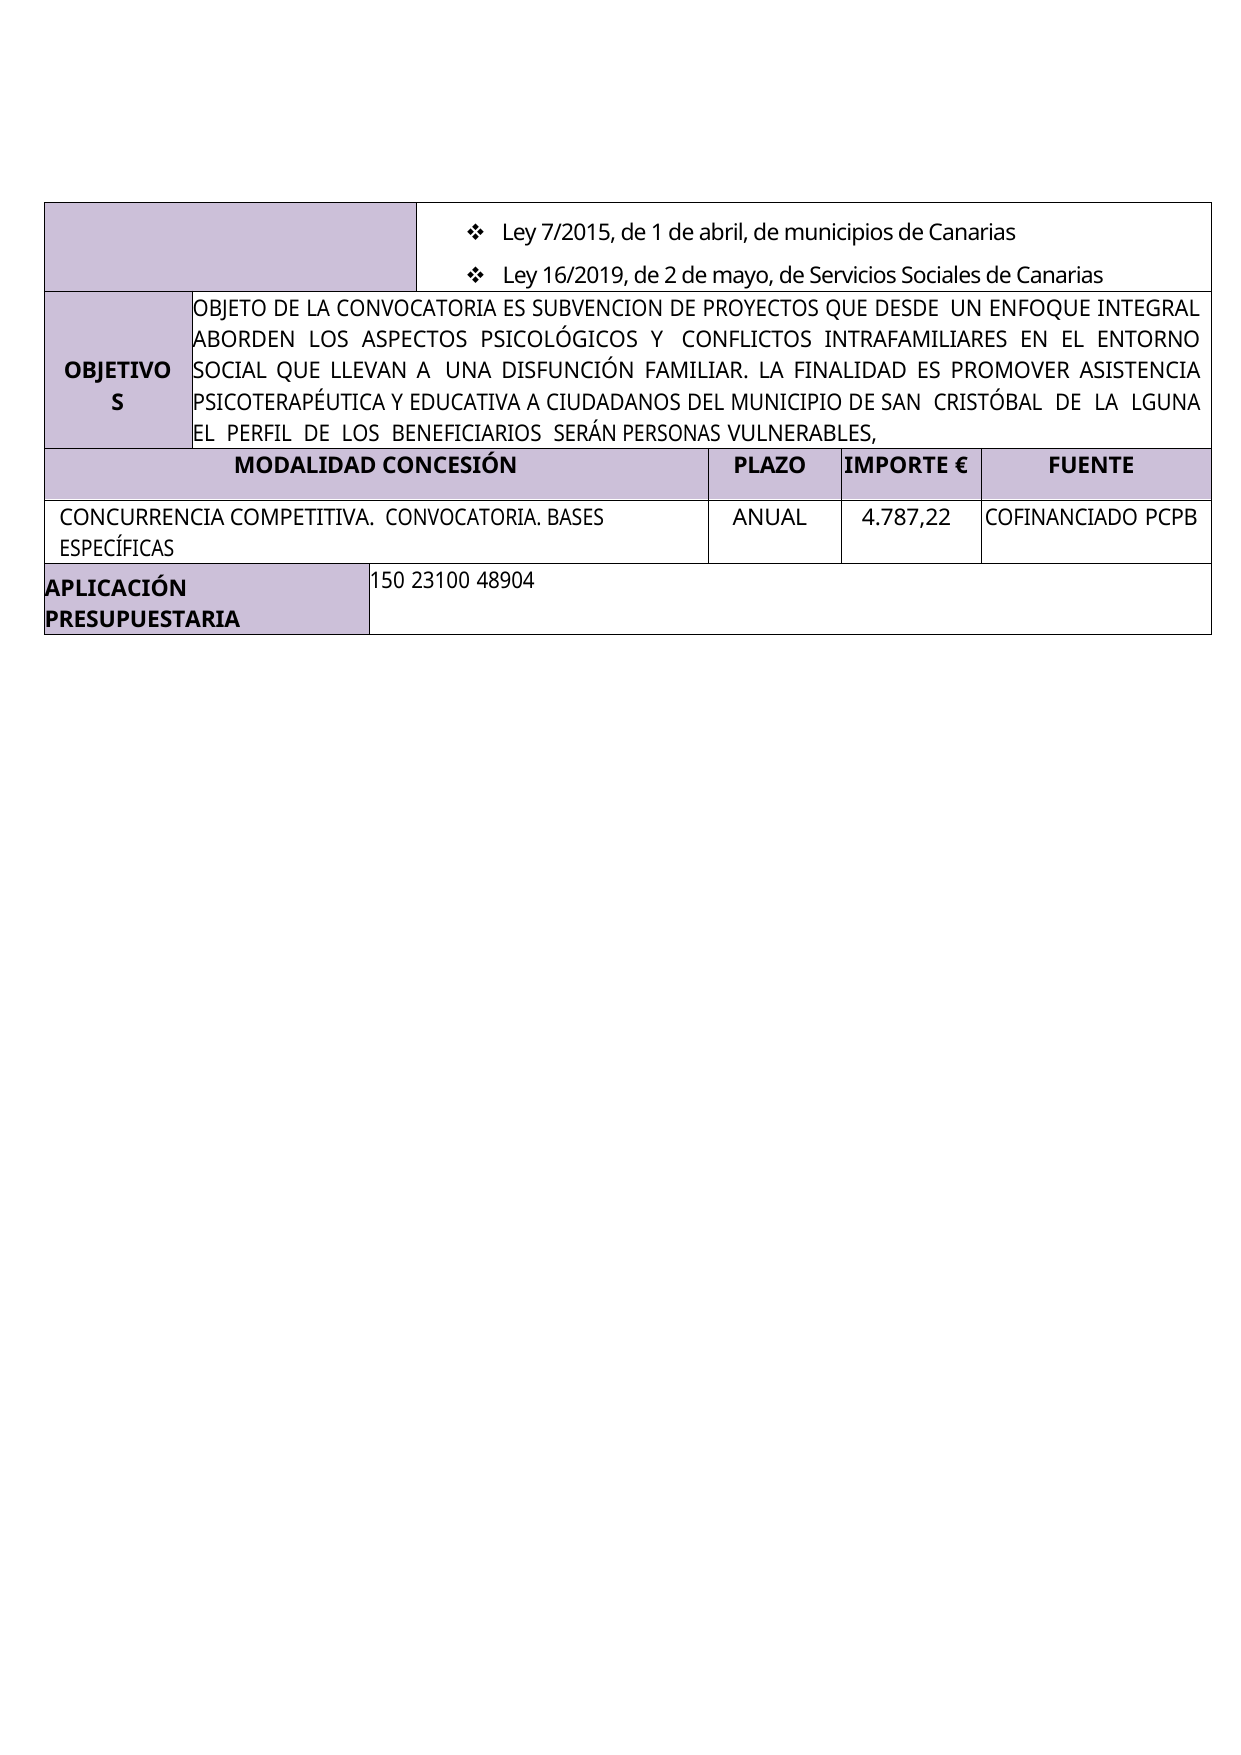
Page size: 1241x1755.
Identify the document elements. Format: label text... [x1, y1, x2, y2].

table_cell MODALIDAD CONCESIÓN [45, 449, 708, 499]
table_cell IMPORTE € [842, 449, 981, 499]
table_cell CONCURRENCIA COMPETITIVA. CONVOCATORIA. BASES ESPECÍFICAS [45, 501, 708, 563]
table_cell ANUAL [709, 501, 841, 563]
table_cell 150 23100 48904 [370, 564, 1211, 634]
table_cell APLICACIÓN PRESUPUESTARIA [45, 564, 369, 634]
table_cell COFINANCIADO PCPB [982, 501, 1211, 563]
table_cell Ley 38/2003, de 17 de noviembre, General de Subvenciones Ley 7/1985, de 2 de abril, Reguladora de las Bases del Régimen Local Ley 7/2015, de 1 de abril, de municipios de Canarias Ley 16/2019, de 2 de mayo, de Servicios Sociales de Canarias [417, 203, 1211, 291]
table_cell [45, 203, 416, 291]
table_cell FUENTE [982, 449, 1211, 499]
table_cell 4.787,22 [842, 501, 981, 563]
table_cell PLAZO [709, 449, 841, 499]
table_cell OBJETIVOS [45, 292, 192, 448]
table_cell OBJETO DE LA CONVOCATORIA ES SUBVENCION DE PROYECTOS QUE DESDE UN ENFOQUE INTEGRAL ABORDEN LOS ASPECTOS PSICOLÓGICOS Y CONFLICTOS INTRAFAMILIARES EN EL ENTORNO SOCIAL QUE LLEVAN A UNA DISFUNCIÓN FAMILIAR. LA FINALIDAD ES PROMOVER ASISTENCIA PSICOTERAPÉUTICA Y EDUCATIVA A CIUDADANOS DEL MUNICIPIO DE SAN CRISTÓBAL DE LA LGUNA EL PERFIL DE LOS BENEFICIARIOS SERÁN PERSONAS VULNERABLES, [193, 292, 1211, 448]
